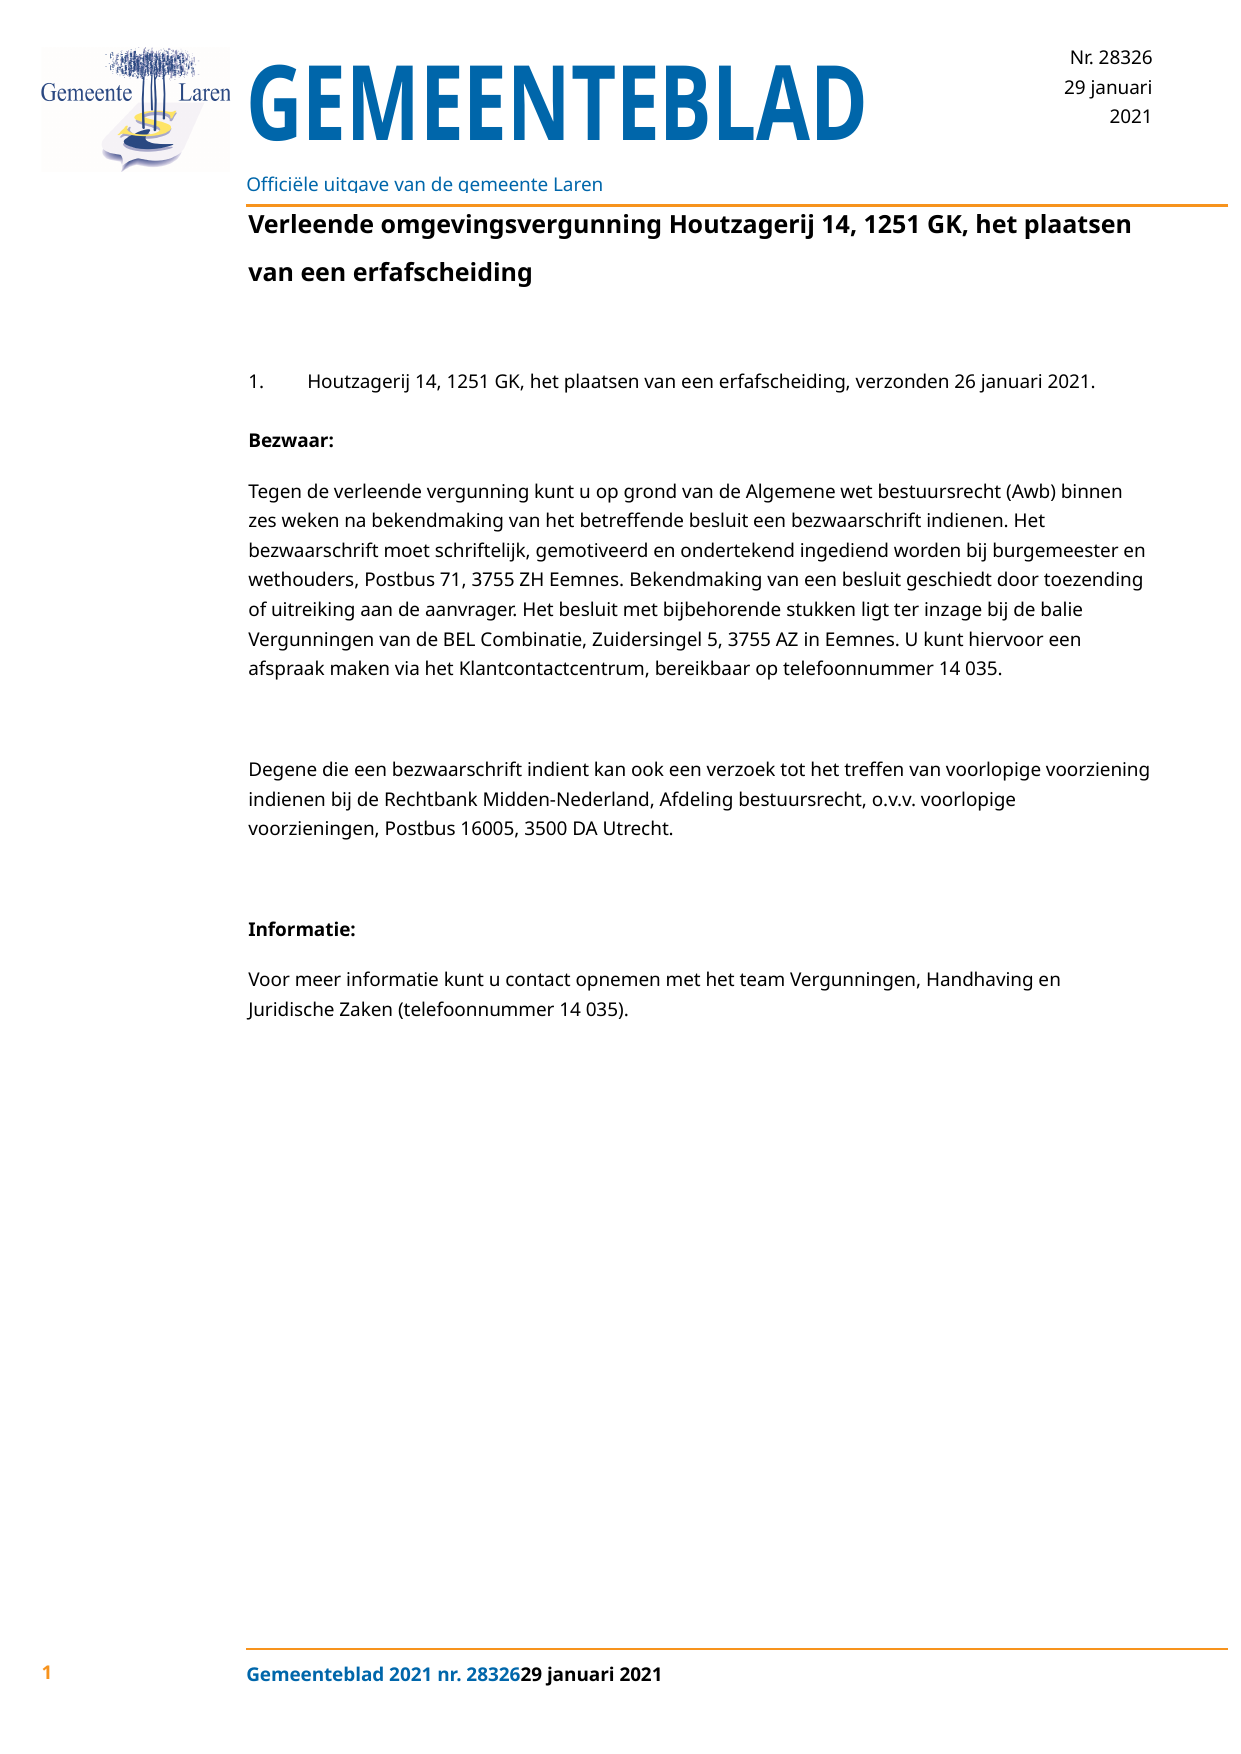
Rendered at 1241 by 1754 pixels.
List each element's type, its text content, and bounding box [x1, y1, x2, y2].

text Informatie: [248, 916, 1152, 942]
text Verleende omgevingsvergunning Houtzagerij 14, 1251 GK, het plaatsen van een erfafscheiding [248, 207, 1152, 288]
text Tegen de verleende vergunning kunt u op grond van de Algemene wet bestuursrecht (Awb) binnen zes weken na bekendmaking van het betreffende besluit een bezwaarschrift indienen. Het bezwaarschrift moet schriftelijk, gemotiveerd en ondertekend ingediend worden bij burgemeester en wethouders, Postbus 71, 3755 ZH Eemnes. Bekendmaking van een besluit geschiedt door toezending of uitreiking aan de aanvrager. Het besluit met bijbehorende stukken ligt ter inzage bij de balie Vergunningen van de BEL Combinatie, Zuidersingel 5, 3755 AZ in Eemnes. U kunt hiervoor een afspraak maken via het Klantcontactcentrum, bereikbaar op telefoonnummer 14 035. [248, 478, 1152, 681]
text Degene die een bezwaarschrift indient kan ook een verzoek tot het treffen van voorlopige voorziening indienen bij de Rechtbank Midden-Nederland, Afdeling bestuursrecht, o.v.v. voorlopige voorzieningen, Postbus 16005, 3500 DA Utrecht. [248, 756, 1152, 841]
list Houtzagerij 14, 1251 GK, het plaatsen van een erfafscheiding, verzonden 26 januari 2021. [248, 368, 1152, 394]
text Voor meer informatie kunt u contact opnemen met het team Vergunningen, Handhaving en Juridische Zaken (telefoonnummer 14 035). [248, 967, 1152, 1022]
text Bezwaar: [248, 427, 1152, 453]
picture [41, 47, 231, 172]
